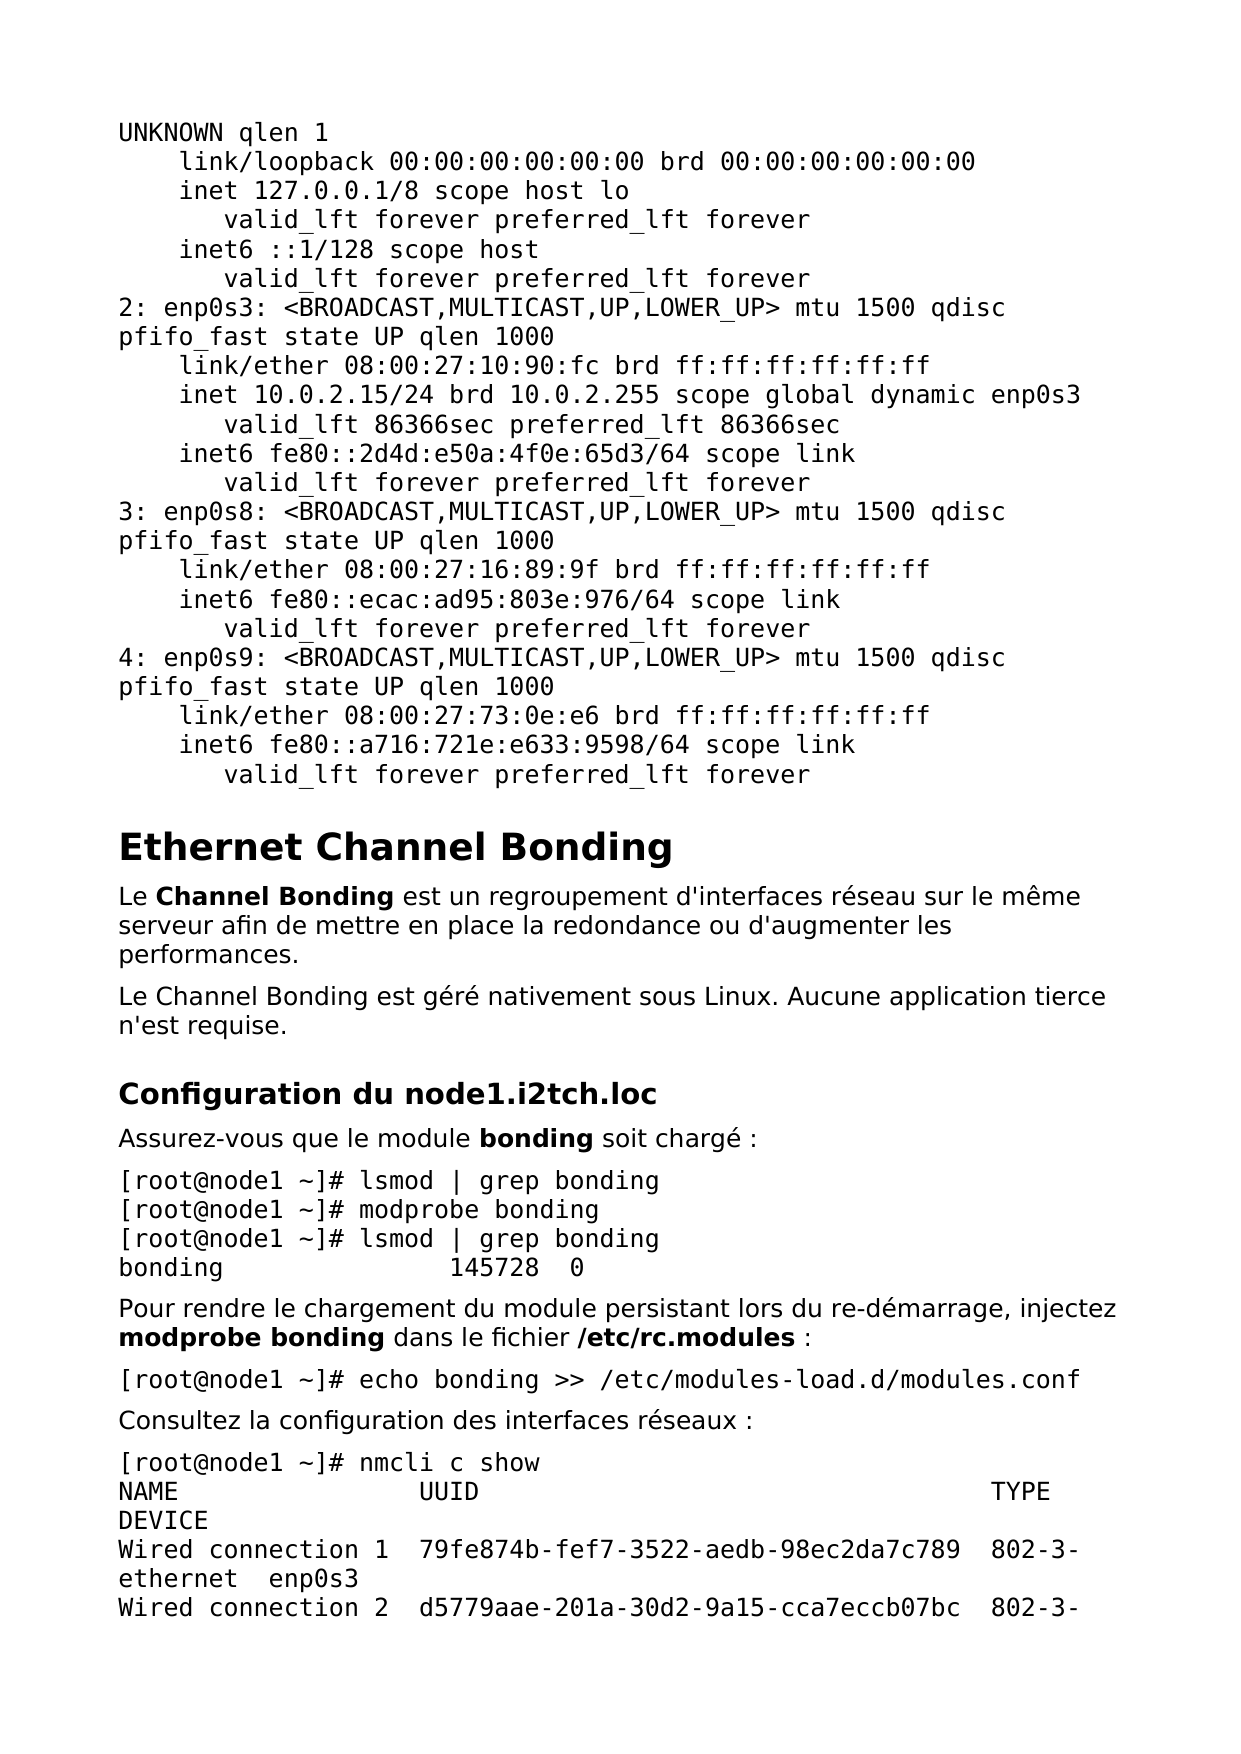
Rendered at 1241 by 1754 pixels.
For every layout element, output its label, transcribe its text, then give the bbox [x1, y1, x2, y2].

text Pour rendre le chargement du module persistant lors du re-démarrage, injectez modprobe bonding dans le fichier /etc/rc.modules : [118, 1294, 1122, 1353]
text [root@node1 ~]# nmcli c show NAME UUID TYPE DEVICE Wired connection 1 79fe874b-fef7-3522-aedb-98ec2da7c789 802-3-ethernet enp0s3 Wired connection 2 d5779aae-201a-30d2-9a15-cca7eccb07bc 802-3- [118, 1448, 1122, 1623]
text Consultez la configuration des interfaces réseaux : [118, 1406, 1122, 1435]
subtitle Ethernet Channel Bonding [118, 826, 1122, 869]
text Le Channel Bonding est un regroupement d'interfaces réseau sur le même serveur afin de mettre en place la redondance ou d'augmenter les performances. [118, 882, 1122, 969]
text [root@node1 ~]# echo bonding >> /etc/modules-load.d/modules.conf [118, 1365, 1122, 1394]
text [root@node1 ~]# lsmod | grep bonding [root@node1 ~]# modprobe bonding [root@node1 ~]# lsmod | grep bonding bonding 145728 0 [118, 1166, 1122, 1282]
text Assurez-vous que le module bonding soit chargé : [118, 1124, 1122, 1153]
text UNKNOWN qlen 1 link/loopback 00:00:00:00:00:00 brd 00:00:00:00:00:00 inet 127.0.0.1/8 scope host lo valid_lft forever preferred_lft forever inet6 ::1/128 scope host valid_lft forever preferred_lft forever 2: enp0s3: <BROADCAST,MULTICAST,UP,LOWER_UP> mtu 1500 qdisc pfifo_fast state UP qlen 1000 link/ether 08:00:27:10:90:fc brd ff:ff:ff:ff:ff:ff inet 10.0.2.15/24 brd 10.0.2.255 scope global dynamic enp0s3 valid_lft 86366sec preferred_lft 86366sec inet6 fe80::2d4d:e50a:4f0e:65d3/64 scope link valid_lft forever preferred_lft forever 3: enp0s8: <BROADCAST,MULTICAST,UP,LOWER_UP> mtu 1500 qdisc pfifo_fast state UP qlen 1000 link/ether 08:00:27:16:89:9f brd ff:ff:ff:ff:ff:ff inet6 fe80::ecac:ad95:803e:976/64 scope link valid_lft forever preferred_lft forever 4: enp0s9: <BROADCAST,MULTICAST,UP,LOWER_UP> mtu 1500 qdisc pfifo_fast state UP qlen 1000 link/ether 08:00:27:73:0e:e6 brd ff:ff:ff:ff:ff:ff inet6 fe80::a716:721e:e633:9598/64 scope link valid_lft forever preferred_lft forever [118, 118, 1122, 789]
text Le Channel Bonding est géré nativement sous Linux. Aucune application tierce n'est requise. [118, 982, 1122, 1040]
subtitle Configuration du node1.i2tch.loc [118, 1078, 1122, 1112]
